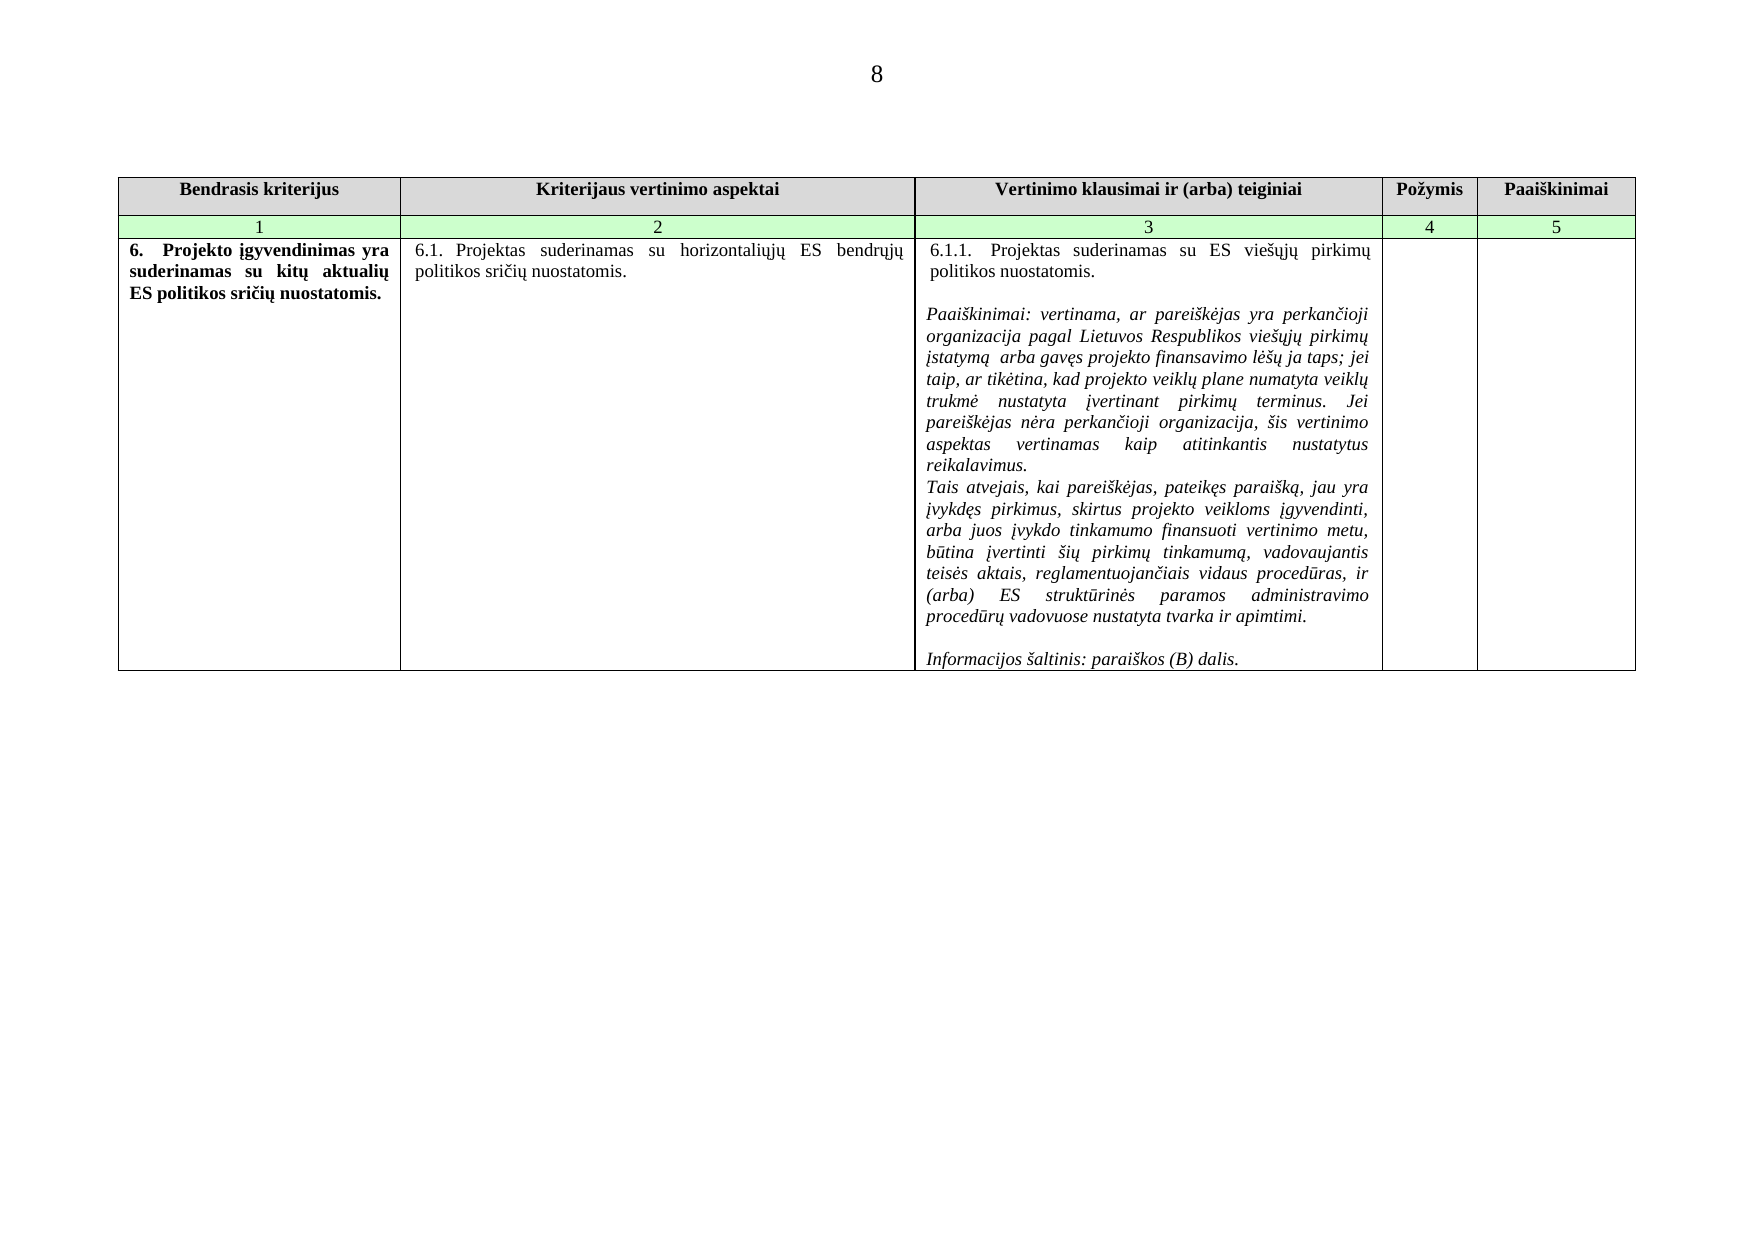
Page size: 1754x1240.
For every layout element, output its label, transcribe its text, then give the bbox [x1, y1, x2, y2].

table_cell [1383, 239, 1477, 670]
table_cell 6. Projekto įgyvendinimas yra suderinamas su kitų aktualių ES politikos sričių nuostatomis. [119, 239, 400, 670]
table_cell [1478, 239, 1635, 670]
table_cell 6.1. Projektas suderinamas su horizontaliųjų ES bendrųjų politikos sričių nuostatomis. [401, 239, 914, 670]
table_header Požymis [1383, 178, 1477, 215]
table_cell 3 [916, 216, 1382, 238]
table_header Kriterijaus vertinimo aspektai [401, 178, 914, 215]
table_header Paaiškinimai [1478, 178, 1635, 215]
table_cell 2 [401, 216, 914, 238]
table_header Bendrasis kriterijus [119, 178, 400, 215]
table_cell 5 [1478, 216, 1635, 238]
table_header Vertinimo klausimai ir (arba) teiginiai [916, 178, 1382, 215]
table_cell 4 [1383, 216, 1477, 238]
table_cell 1 [119, 216, 400, 238]
table_cell 6.1.1. Projektas suderinamas su ES viešųjų pirkimų politikos nuostatomis. Paaiškinimai: vertinama, ar pareiškėjas yra perkančioji organizacija pagal Lietuvos Respublikos viešųjų pirkimų įstatymą arba gavęs projekto finansavimo lėšų ja taps; jei taip, ar tikėtina, kad projekto veiklų plane numatyta veiklų trukmė nustatyta įvertinant pirkimų terminus. Jei pareiškėjas nėra perkančioji organizacija, šis vertinimo aspektas vertinamas kaip atitinkantis nustatytus reikalavimus. Tais atvejais, kai pareiškėjas, pateikęs paraišką, jau yra įvykdęs pirkimus, skirtus projekto veikloms įgyvendinti, arba juos įvykdo tinkamumo finansuoti vertinimo metu, būtina įvertinti šių pirkimų tinkamumą, vadovaujantis teisės aktais, reglamentuojančiais vidaus procedūras, ir (arba) ES struktūrinės paramos administravimo procedūrų vadovuose nustatyta tvarka ir apimtimi. Informacijos šaltinis: paraiškos (B) dalis. [916, 239, 1382, 670]
